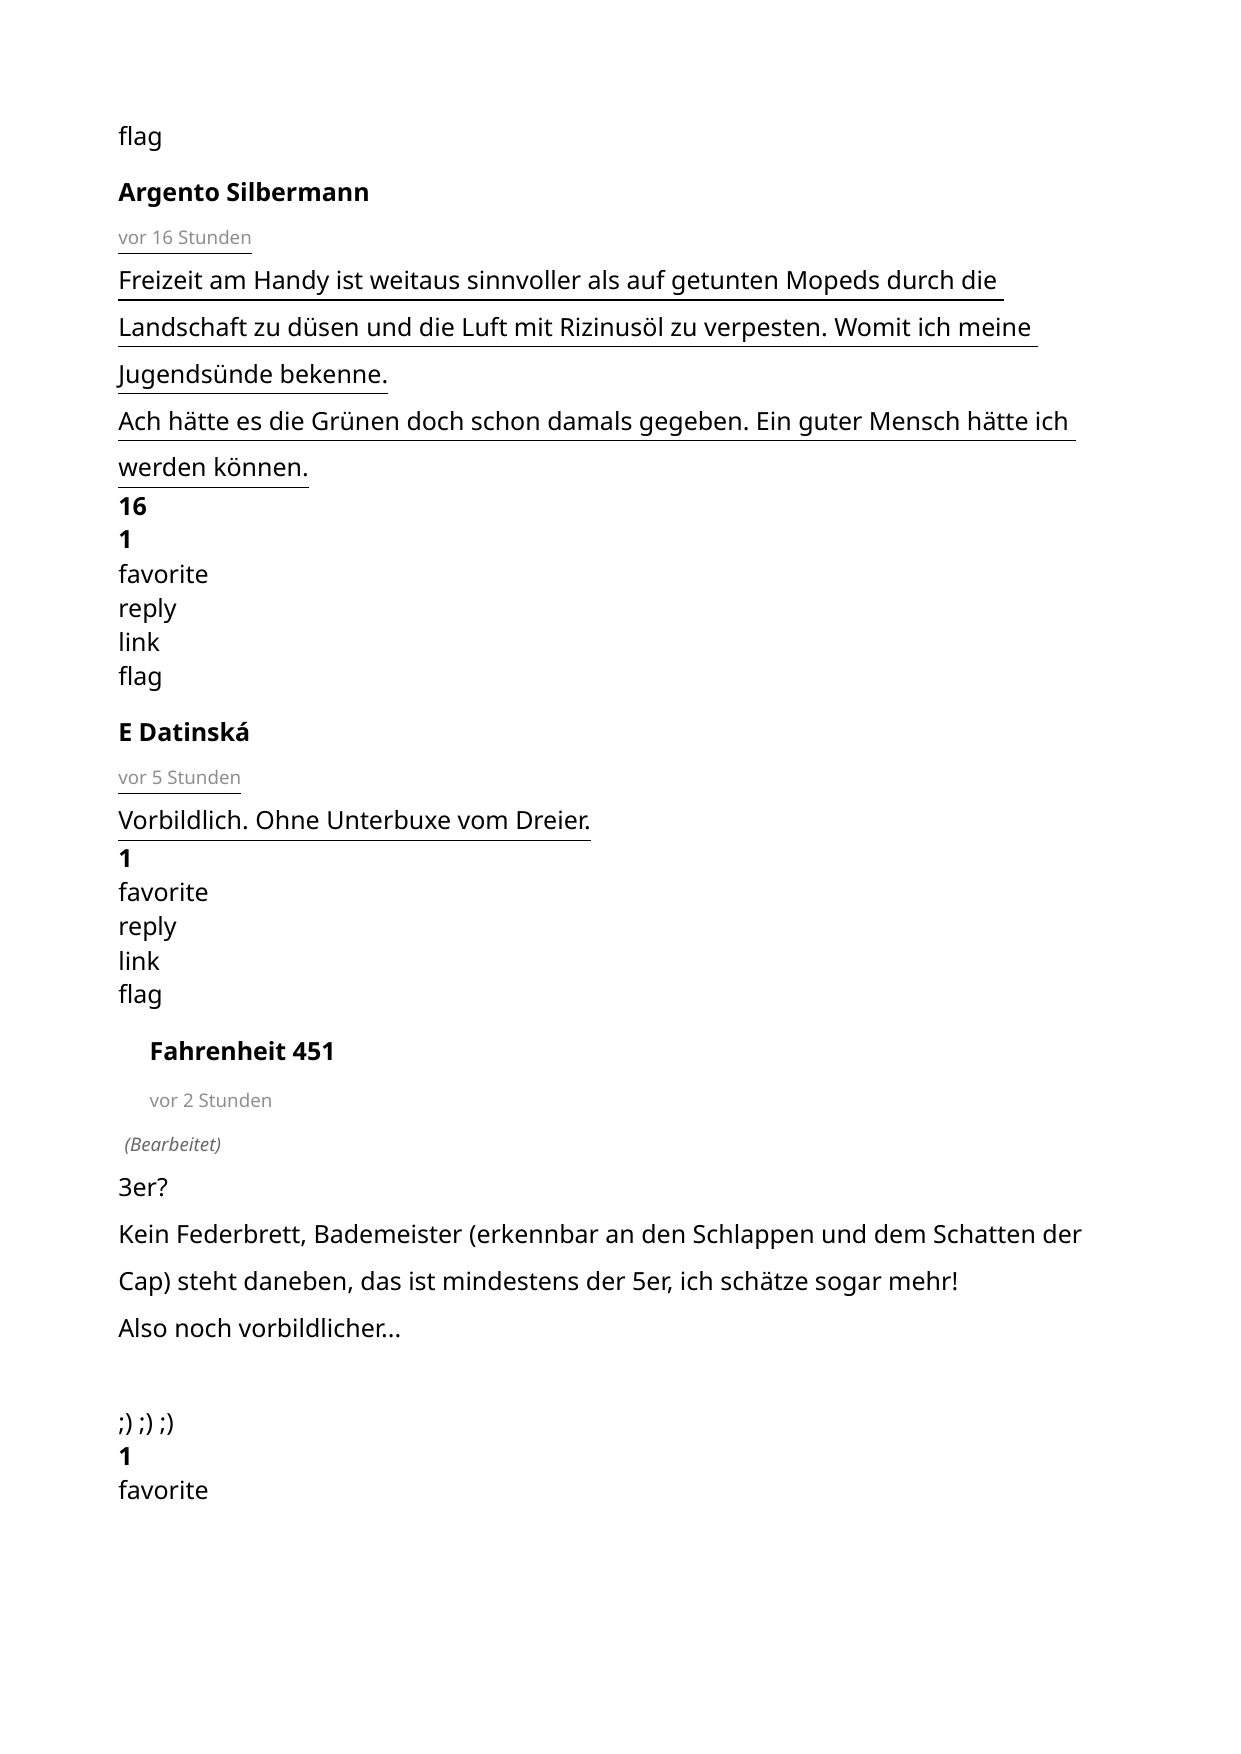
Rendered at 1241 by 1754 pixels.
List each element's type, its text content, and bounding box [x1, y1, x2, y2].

text reply [118, 590, 1122, 624]
text Argento Silbermann [118, 168, 1114, 208]
text flag [118, 977, 1122, 1011]
text 1 [118, 522, 1122, 556]
text flag [118, 658, 1122, 692]
text Freizeit am Handy ist weitaus sinnvoller als auf getunten Mopeds durch die Landschaft zu düsen und die Luft mit Rizinusöl zu verpesten. Womit ich meine Jugendsünde bekenne. Ach hätte es die Grünen doch schon damals gegeben. Ein guter Mensch hätte ich werden können. [118, 254, 1122, 488]
text vor 2 Stunden [149, 1083, 1122, 1113]
text favorite [118, 556, 1122, 590]
text vor 16 Stunden [118, 224, 1122, 254]
text favorite [118, 875, 1122, 909]
text 3er? Kein Federbrett, Bademeister (erkennbar an den Schlappen und dem Schatten der Cap) steht daneben, das ist mindestens der 5er, ich schätze sogar mehr! Also noch vorbildlicher... ;) ;) ;) [118, 1157, 1122, 1438]
text 1 [118, 841, 1122, 875]
text reply [118, 909, 1122, 943]
text link [118, 624, 1122, 658]
text Vorbildlich. Ohne Unterbuxe vom Dreier. [118, 794, 1122, 841]
text 16 [118, 488, 1122, 522]
text E Datinská [118, 708, 1114, 749]
text link [118, 943, 1122, 977]
text (Bearbeitet) [118, 1128, 1122, 1157]
text vor 5 Stunden [118, 764, 1122, 794]
text Fahrenheit 451 [149, 1027, 1114, 1067]
text favorite [118, 1472, 1122, 1507]
text 1 [118, 1438, 1122, 1472]
text flag [118, 118, 1122, 152]
